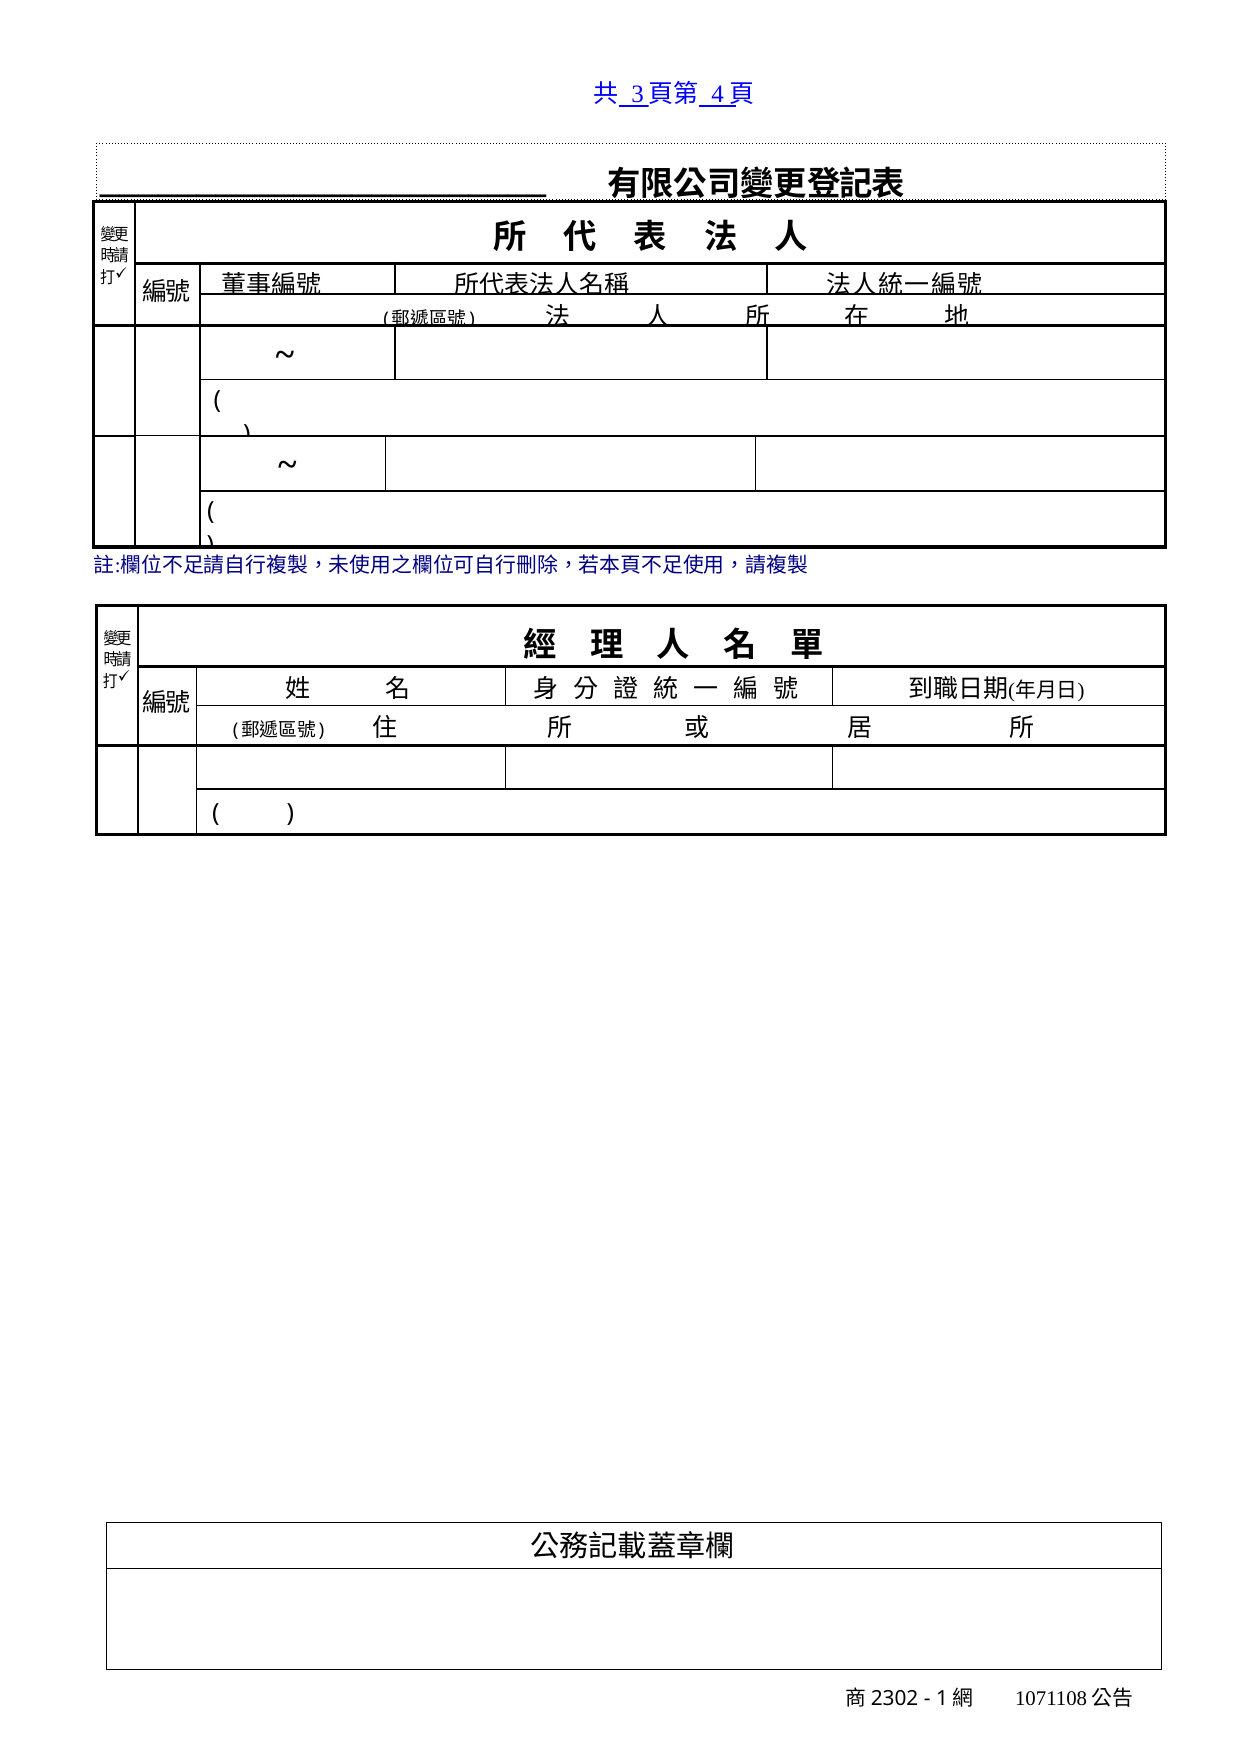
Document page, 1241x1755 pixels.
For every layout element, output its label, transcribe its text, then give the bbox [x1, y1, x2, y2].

table_cell (郵遞區號) 法 人 所 在 地 [201, 295, 1164, 324]
table_cell ~ [265, 327, 305, 378]
table_header 經 理 人 名 單 [139, 607, 1164, 665]
table_cell ~ [265, 437, 310, 490]
table_cell [294, 380, 1164, 435]
table_cell [294, 492, 1164, 545]
table_cell [396, 327, 766, 378]
table_cell 編號 [136, 265, 199, 324]
table_cell 到職日期(年月日) [833, 668, 1164, 704]
table_cell [136, 327, 199, 435]
table_cell [305, 327, 394, 378]
table_header 變更時請打 [98, 607, 137, 744]
table_cell [386, 437, 755, 490]
table_header 變更時請打 [95, 203, 134, 324]
text 註:欄位不足請自行複製，未使用之欄位可自行刪除，若本頁不足使用，請複製 [94, 549, 1162, 579]
table_cell ( ) [201, 380, 294, 435]
table_cell [833, 747, 1164, 788]
table_header [97, 143, 584, 199]
table_cell ( ) [197, 790, 309, 832]
table_header 有限公司變更登記表 [584, 143, 1034, 199]
table_cell [98, 747, 137, 832]
table_cell [95, 437, 134, 545]
table_header 所 代 表 法 人 [136, 203, 1164, 262]
table_cell [756, 437, 1164, 490]
table_cell 姓 名 [197, 668, 505, 704]
table_cell 所代表法人名稱 [396, 265, 766, 293]
table_cell 法人統一編號 [768, 265, 1164, 293]
table_cell [95, 327, 134, 435]
table_cell ( ) [201, 492, 294, 545]
table_cell [310, 437, 385, 490]
table_cell [201, 327, 265, 378]
table_cell [197, 747, 505, 788]
table_cell [768, 327, 1164, 378]
table_cell 董事編號 [201, 265, 394, 293]
table_header [1034, 143, 1166, 199]
table_cell [506, 747, 832, 788]
table_cell (郵遞區號) 住 所 或 居 所 [197, 706, 1164, 744]
table_cell 身 分 證 統 一 編 號 [506, 668, 832, 704]
table_cell [201, 437, 265, 490]
table_cell [309, 790, 1164, 832]
table_cell [136, 436, 199, 545]
table_cell [139, 747, 196, 832]
table_cell 編號 [139, 668, 196, 744]
